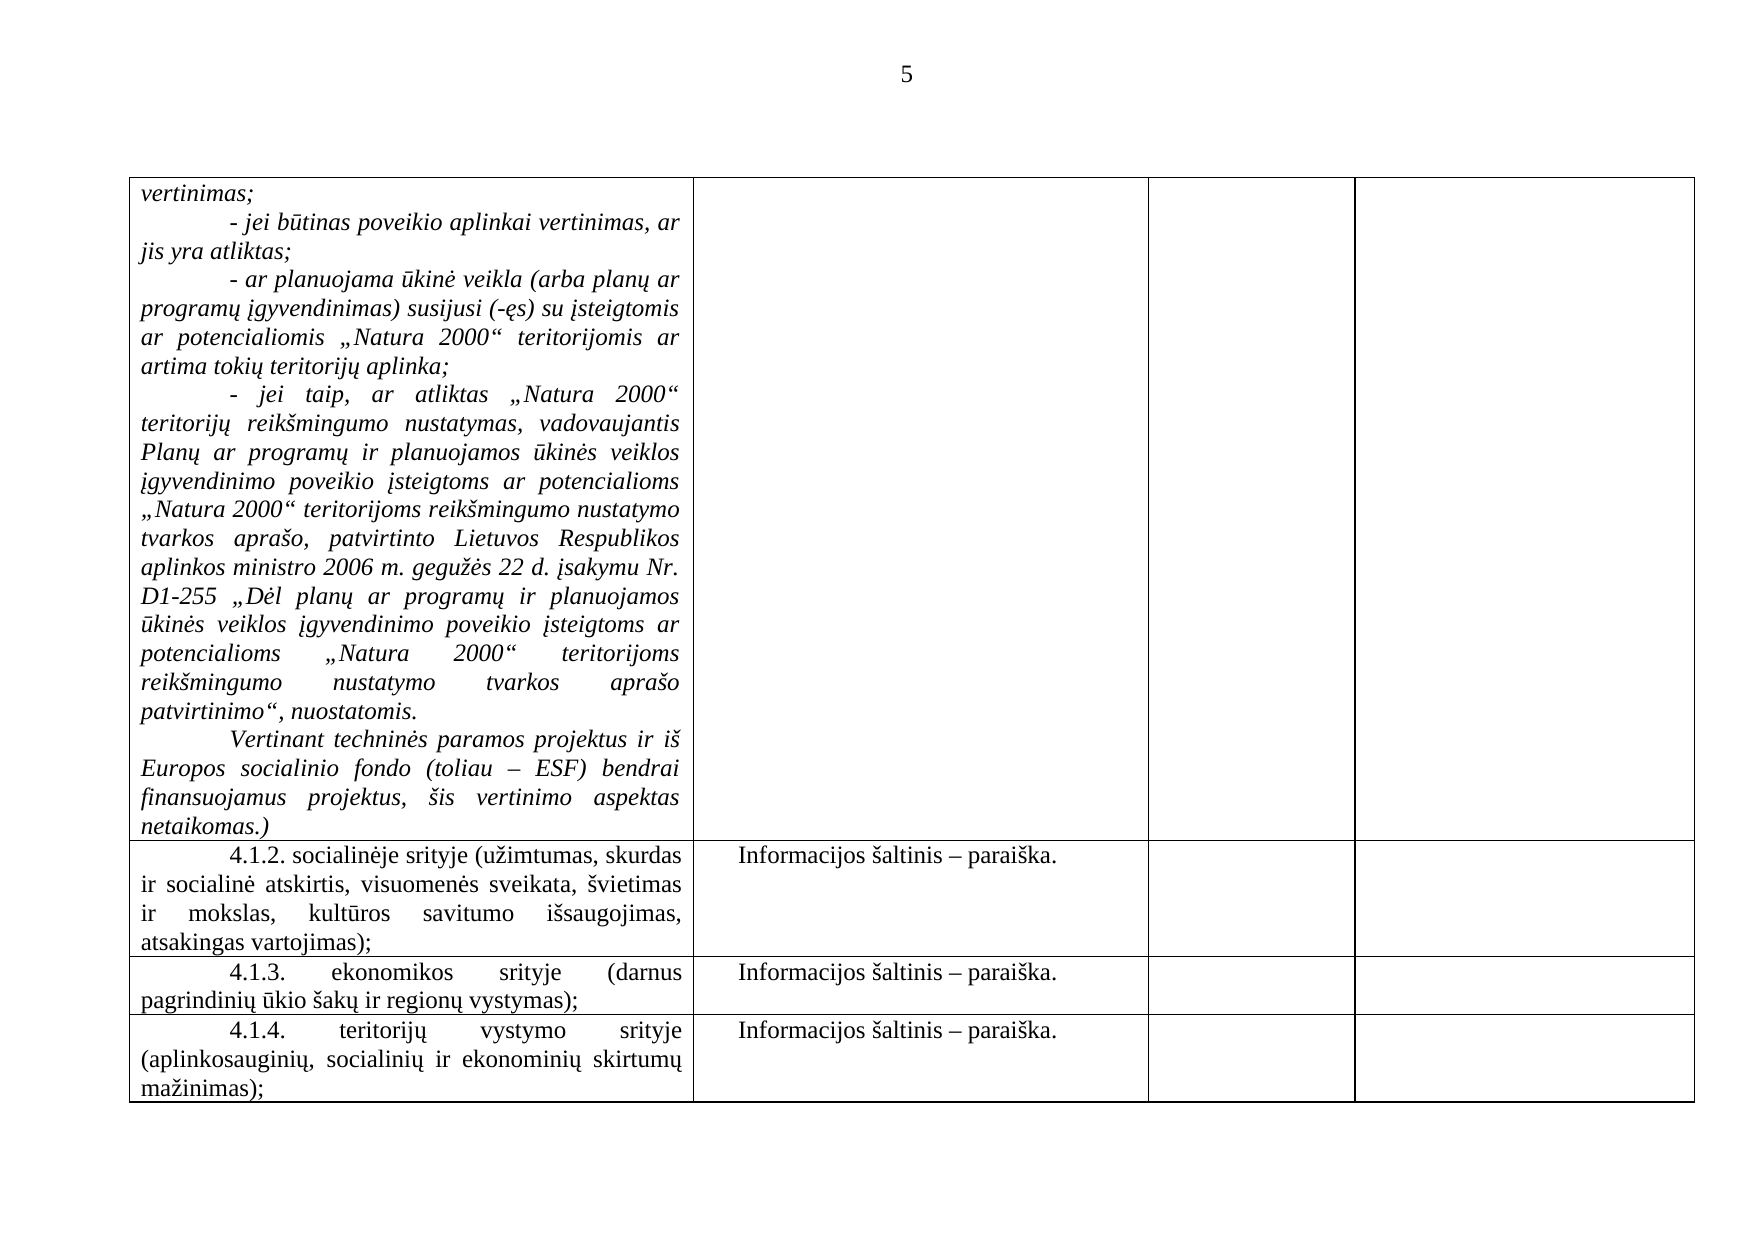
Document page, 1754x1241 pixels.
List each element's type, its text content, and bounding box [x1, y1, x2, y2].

table_cell [1356, 841, 1694, 956]
table_cell [1356, 178, 1694, 839]
table_cell Informacijos šaltinis – paraiška. [694, 1015, 1148, 1101]
table_cell [1149, 1015, 1354, 1101]
table_cell 4.1.3. ekonomikos srityje (darnus pagrindinių ūkio šakų ir regionų vystymas); [130, 957, 693, 1014]
table_cell [694, 178, 1148, 839]
table_cell Informacijos šaltinis – paraiška. [694, 841, 1148, 956]
table_cell Informacijos šaltinis – paraiška. [694, 957, 1148, 1014]
table_cell [1356, 1015, 1694, 1101]
table_cell [1149, 957, 1354, 1014]
table_cell vertinimas; - jei būtinas poveikio aplinkai vertinimas, ar jis yra atliktas; - ar planuojama ūkinė veikla (arba planų ar programų įgyvendinimas) susijusi (-ęs) su įsteigtomis ar potencialiomis „Natura 2000“ teritorijomis ar artima tokių teritorijų aplinka; - jei taip, ar atliktas „Natura 2000“ teritorijų reikšmingumo nustatymas, vadovaujantis Planų ar programų ir planuojamos ūkinės veiklos įgyvendinimo poveikio įsteigtoms ar potencialioms „Natura 2000“ teritorijoms reikšmingumo nustatymo tvarkos aprašo, patvirtinto Lietuvos Respublikos aplinkos ministro 2006 m. gegužės 22 d. įsakymu Nr. D1-255 „Dėl planų ar programų ir planuojamos ūkinės veiklos įgyvendinimo poveikio įsteigtoms ar potencialioms „Natura 2000“ teritorijoms reikšmingumo nustatymo tvarkos aprašo patvirtinimo“, nuostatomis. Vertinant techninės paramos projektus ir iš Europos socialinio fondo (toliau – ESF) bendrai finansuojamus projektus, šis vertinimo aspektas netaikomas.) [130, 178, 693, 839]
table_cell [1149, 841, 1354, 956]
table_cell 4.1.4. teritorijų vystymo srityje (aplinkosauginių, socialinių ir ekonominių skirtumų mažinimas); [130, 1015, 693, 1101]
table_cell [1356, 957, 1694, 1014]
table_cell [1149, 178, 1354, 839]
table_cell 4.1.2. socialinėje srityje (užimtumas, skurdas ir socialinė atskirtis, visuomenės sveikata, švietimas ir mokslas, kultūros savitumo išsaugojimas, atsakingas vartojimas); [130, 841, 693, 956]
